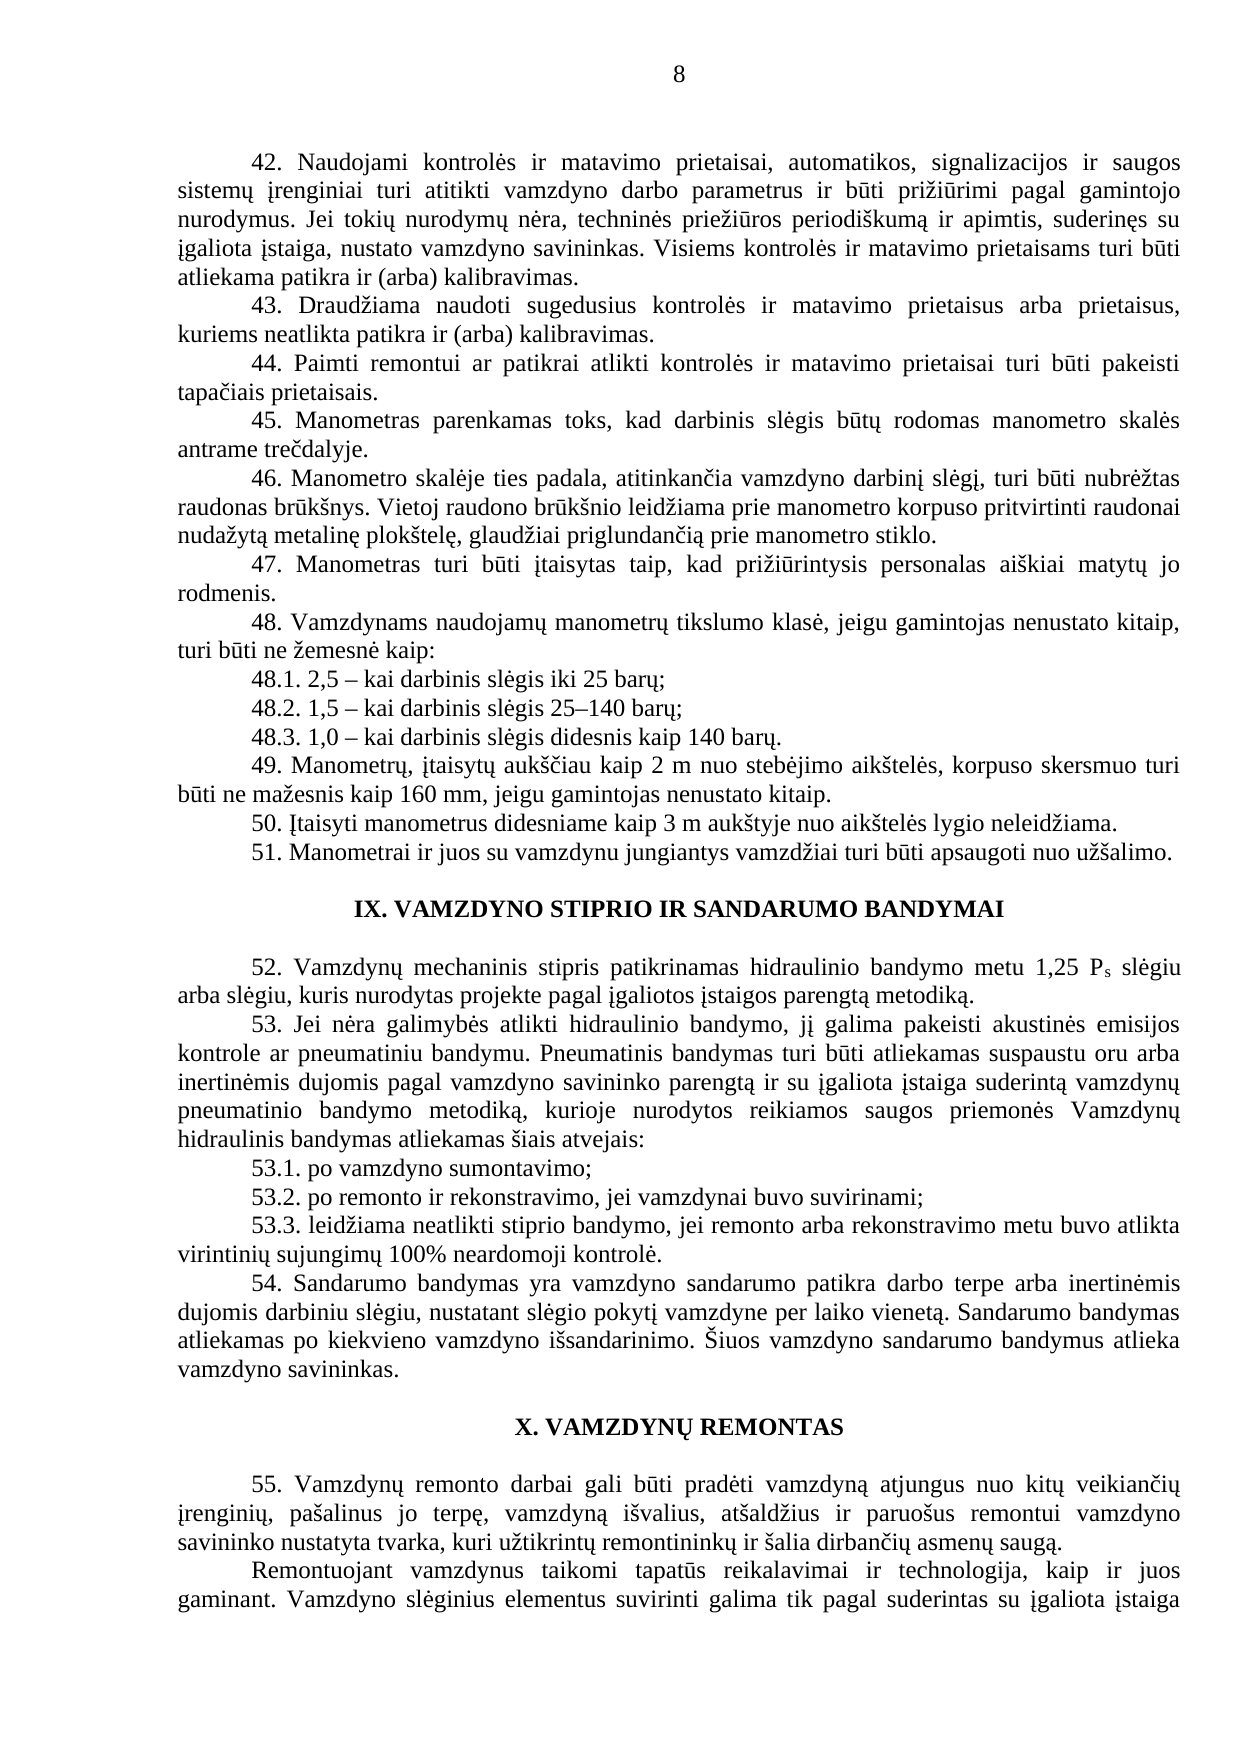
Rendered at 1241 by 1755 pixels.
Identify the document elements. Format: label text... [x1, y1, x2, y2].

text 53. Jei nėra galimybės atlikti hidraulinio bandymo, jį galima pakeisti akustinės emisijos kontrole ar pneumatiniu bandymu. Pneumatinis bandymas turi būti atliekamas suspaustu oru arba inertinėmis dujomis pagal vamzdyno savininko parengtą ir su įgaliota įstaiga suderintą vamzdynų pneumatinio bandymo metodiką, kurioje nurodytos reikiamos saugos priemonės Vamzdynų hidraulinis bandymas atliekamas šiais atvejais: [177, 1009, 1181, 1153]
text 47. Manometras turi būti įtaisytas taip, kad prižiūrintysis personalas aiškiai matytų jo rodmenis. [177, 549, 1181, 607]
text 55. Vamzdynų remonto darbai gali būti pradėti vamzdyną atjungus nuo kitų veikiančių įrenginių, pašalinus jo terpę, vamzdyną išvalius, atšaldžius ir paruošus remontui vamzdyno savininko nustatyta tvarka, kuri užtikrintų remontininkų ir šalia dirbančių asmenų saugą. [177, 1469, 1181, 1556]
text 48. Vamzdynams naudojamų manometrų tikslumo klasė, jeigu gamintojas nenustato kitaip, turi būti ne žemesnė kaip: [177, 607, 1181, 664]
text IX. Vamzdyno stiprio ir sandarumo bandymai [177, 894, 1181, 923]
text 53.3. leidžiama neatlikti stiprio bandymo, jei remonto arba rekonstravimo metu buvo atlikta virintinių sujungimų 100% neardomoji kontrolė. [177, 1211, 1181, 1268]
text X. Vamzdynų remontas [177, 1412, 1181, 1441]
text 53.2. po remonto ir rekonstravimo, jei vamzdynai buvo suvirinami; [177, 1182, 1181, 1211]
text 42. Naudojami kontrolės ir matavimo prietaisai, automatikos, signalizacijos ir saugos sistemų įrenginiai turi atitikti vamzdyno darbo parametrus ir būti prižiūrimi pagal gamintojo nurodymus. Jei tokių nurodymų nėra, techninės priežiūros periodiškumą ir apimtis, suderinęs su įgaliota įstaiga, nustato vamzdyno savininkas. Visiems kontrolės ir matavimo prietaisams turi būti atliekama patikra ir (arba) kalibravimas. [177, 147, 1181, 291]
text 54. Sandarumo bandymas yra vamzdyno sandarumo patikra darbo terpe arba inertinėmis dujomis darbiniu slėgiu, nustatant slėgio pokytį vamzdyne per laiko vienetą. Sandarumo bandymas atliekamas po kiekvieno vamzdyno išsandarinimo. Šiuos vamzdyno sandarumo bandymus atlieka vamzdyno savininkas. [177, 1268, 1181, 1383]
text 49. Manometrų, įtaisytų aukščiau kaip 2 m nuo stebėjimo aikštelės, korpuso skersmuo turi būti ne mažesnis kaip 160 mm, jeigu gamintojas nenustato kitaip. [177, 751, 1181, 808]
text 48.1. 2,5 – kai darbinis slėgis iki 25 barų; [177, 664, 1181, 693]
text 48.2. 1,5 – kai darbinis slėgis 25–140 barų; [177, 693, 1181, 722]
text 53.1. po vamzdyno sumontavimo; [177, 1153, 1181, 1182]
text Remontuojant vamzdynus taikomi tapatūs reikalavimai ir technologija, kaip ir juos gaminant. Vamzdyno slėginius elementus suvirinti galima tik pagal suderintas su įgaliota įstaiga [177, 1556, 1181, 1613]
text 51. Manometrai ir juos su vamzdynu jungiantys vamzdžiai turi būti apsaugoti nuo užšalimo. [177, 837, 1181, 866]
text 46. Manometro skalėje ties padala, atitinkančia vamzdyno darbinį slėgį, turi būti nubrėžtas raudonas brūkšnys. Vietoj raudono brūkšnio leidžiama prie manometro korpuso pritvirtinti raudonai nudažytą metalinę plokštelę, glaudžiai priglundančią prie manometro stiklo. [177, 463, 1181, 549]
text 48.3. 1,0 – kai darbinis slėgis didesnis kaip 140 barų. [177, 722, 1181, 751]
text 44. Paimti remontui ar patikrai atlikti kontrolės ir matavimo prietaisai turi būti pakeisti tapačiais prietaisais. [177, 348, 1181, 406]
text 45. Manometras parenkamas toks, kad darbinis slėgis būtų rodomas manometro skalės antrame trečdalyje. [177, 406, 1181, 463]
text 43. Draudžiama naudoti sugedusius kontrolės ir matavimo prietaisus arba prietaisus, kuriems neatlikta patikra ir (arba) kalibravimas. [177, 291, 1181, 348]
text 50. Įtaisyti manometrus didesniame kaip 3 m aukštyje nuo aikštelės lygio neleidžiama. [177, 808, 1181, 837]
text 52. Vamzdynų mechaninis stipris patikrinamas hidraulinio bandymo metu 1,25 Ps slėgiu arba slėgiu, kuris nurodytas projekte pagal įgaliotos įstaigos parengtą metodiką. [177, 952, 1181, 1009]
